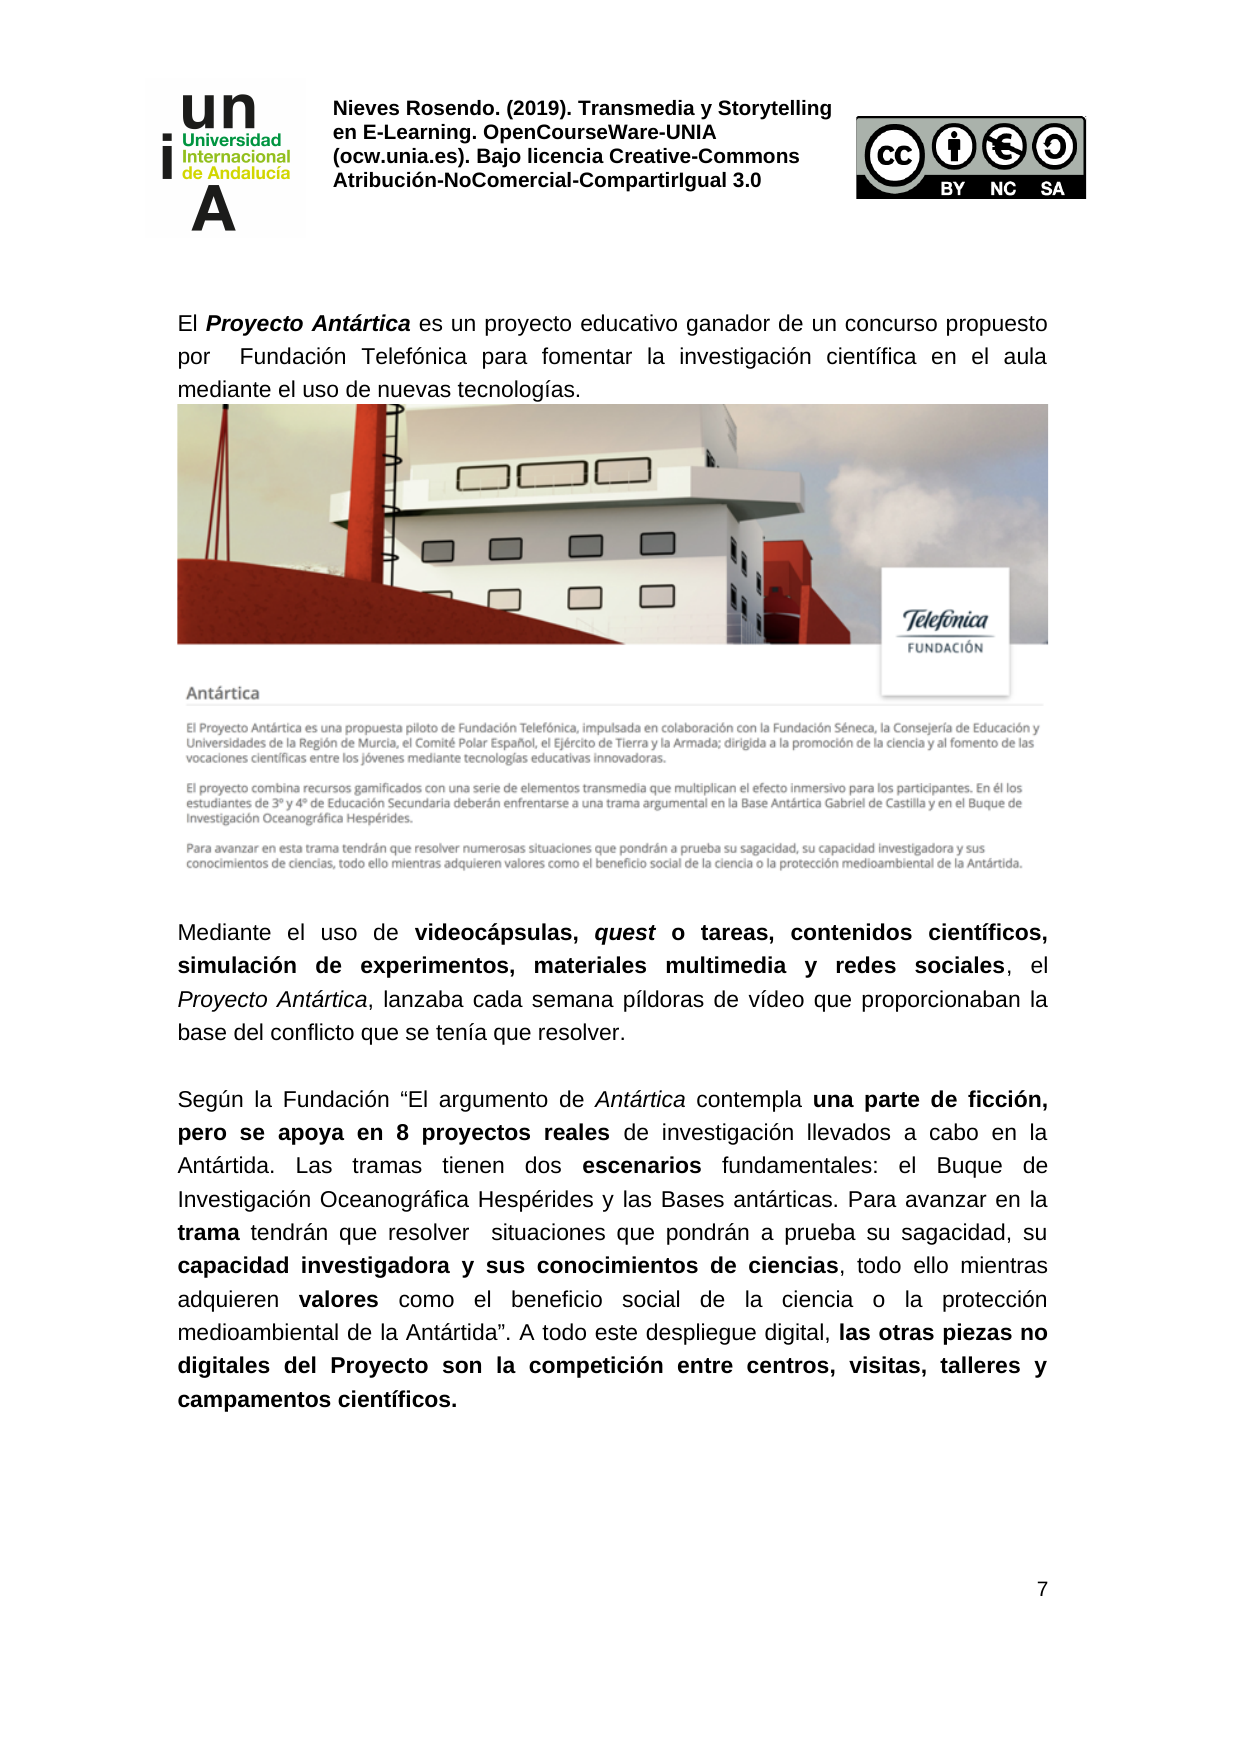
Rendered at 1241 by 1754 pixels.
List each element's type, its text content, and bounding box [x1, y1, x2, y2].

text Según la Fundación “El argumento de Antártica contempla una parte de ficción, pero se apoya en 8 proyectos reales de investigación llevados a cabo en la Antártida. Las tramas tienen dos escenarios fundamentales: el Buque de Investigación Oceanográfica Hespérides y las Bases antárticas. Para avanzar en la trama tendrán que resolver situaciones que pondrán a prueba su sagacidad, su capacidad investigadora y sus conocimientos de ciencias, todo ello mientras adquieren valores como el beneficio social de la ciencia o la protección medioambiental de la Antártida”. A todo este despliegue digital, las otras piezas no digitales del Proyecto son la competición entre centros, visitas, talleres y campamentos científicos. [177, 1080, 1048, 1414]
picture [177, 404, 1049, 881]
picture [144, 78, 306, 238]
text El Proyecto Antártica es un proyecto educativo ganador de un concurso propuesto por Fundación Telefónica para fomentar la investigación científica en el aula mediante el uso de nuevas tecnologías. [177, 304, 1048, 404]
text Mediante el uso de videocápsulas, quest o tareas, contenidos científicos, simulación de experimentos, materiales multimedia y redes sociales, el Proyecto Antártica, lanzaba cada semana píldoras de vídeo que proporcionaban la base del conflicto que se tenía que resolver. [177, 914, 1048, 1047]
